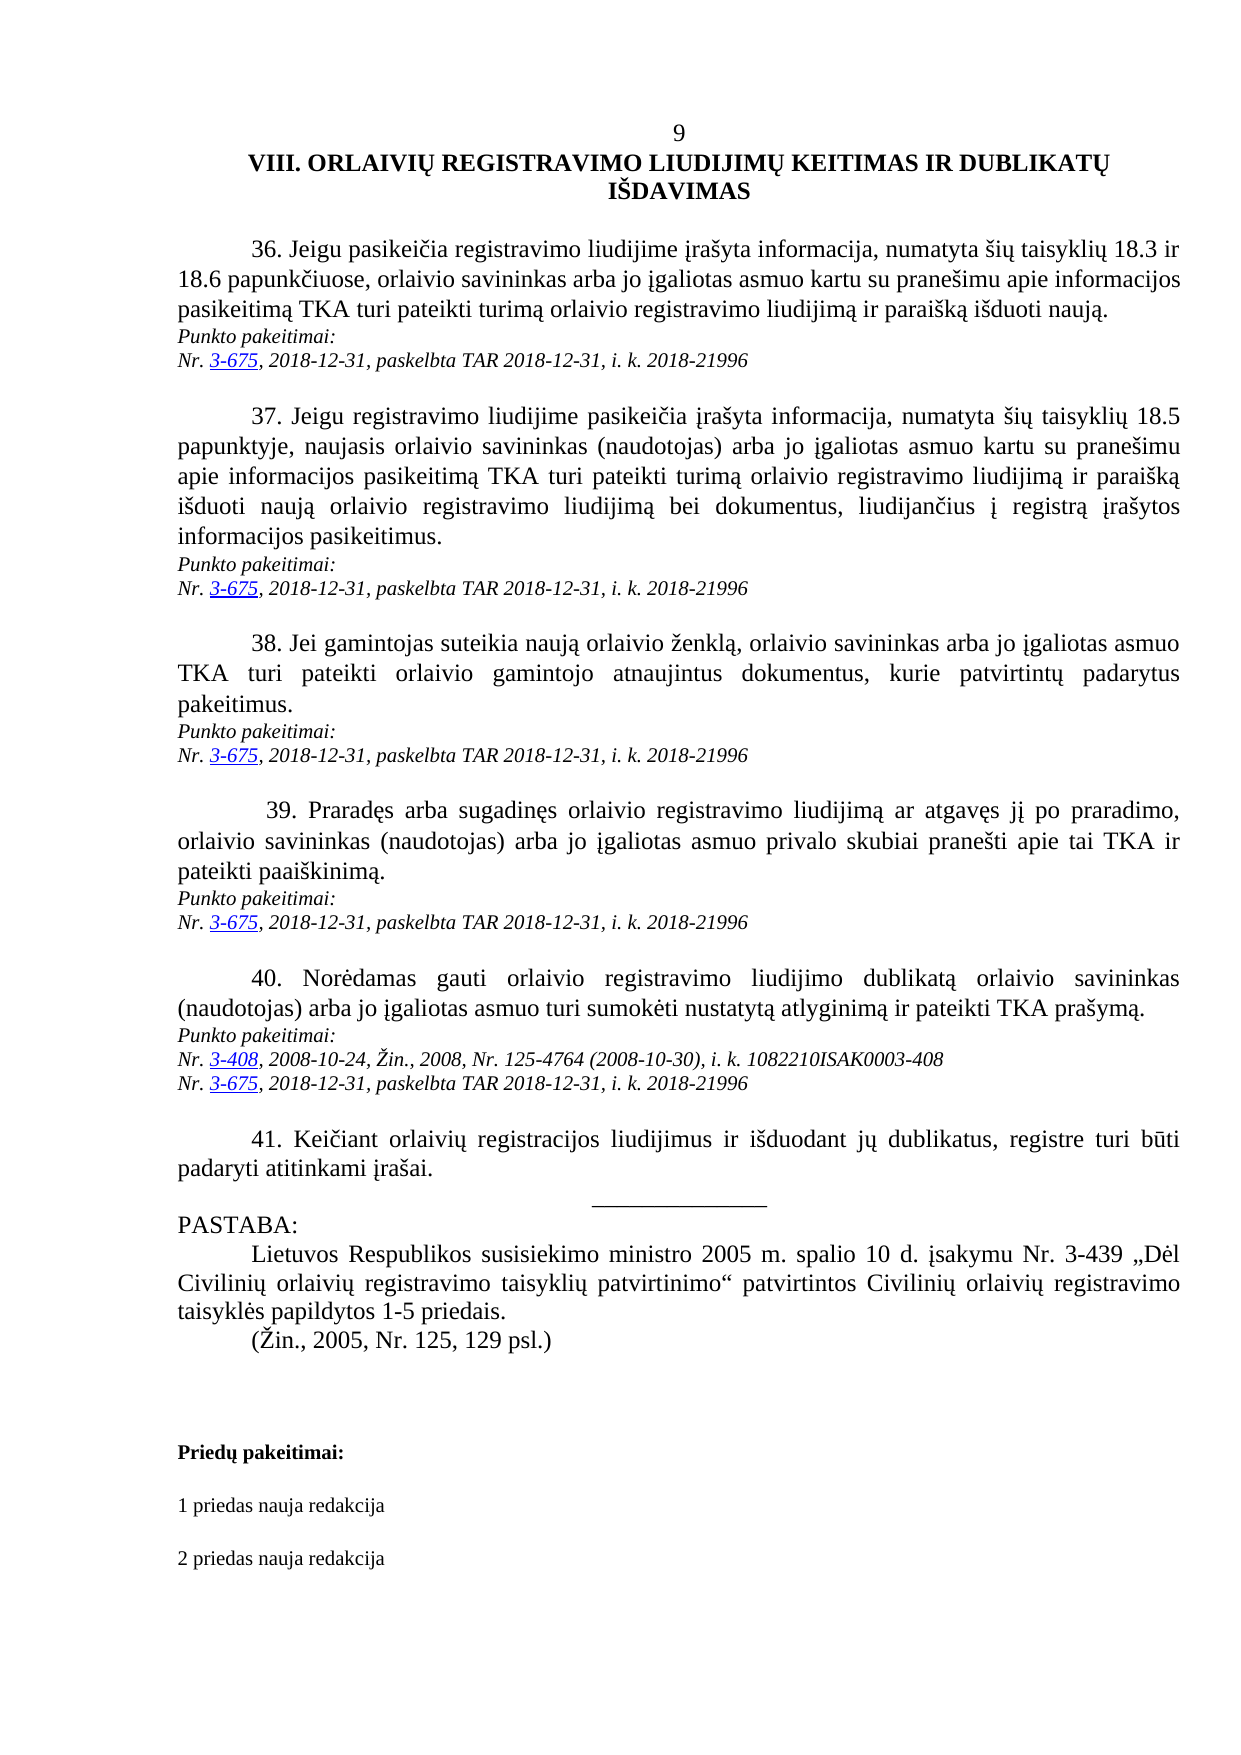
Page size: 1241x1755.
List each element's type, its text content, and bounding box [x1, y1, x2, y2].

text Nr. 3-675, 2018-12-31, paskelbta TAR 2018-12-31, i. k. 2018-21996 [177, 743, 1181, 767]
text PASTABA: [177, 1210, 1181, 1239]
text Nr. 3-675, 2018-12-31, paskelbta TAR 2018-12-31, i. k. 2018-21996 [177, 1071, 1181, 1095]
text Punkto pakeitimai: [177, 1023, 1181, 1047]
text 1 priedas nauja redakcija [177, 1493, 1181, 1517]
text Lietuvos Respublikos susisiekimo ministro 2005 m. spalio 10 d. įsakymu Nr. 3-439 „Dėl Civilinių orlaivių registravimo taisyklių patvirtinimo“ patvirtintos Civilinių orlaivių registravimo taisyklės papildytos 1-5 priedais. [177, 1239, 1181, 1325]
text ______________ [177, 1181, 1181, 1210]
text Punkto pakeitimai: [177, 552, 1181, 576]
text 2 priedas nauja redakcija [177, 1546, 1181, 1570]
text 40. Norėdamas gauti orlaivio registravimo liudijimo dublikatą orlaivio savininkas (naudotojas) arba jo įgaliotas asmuo turi sumokėti nustatytą atlyginimą ir pateikti TKA prašymą. [177, 963, 1181, 1022]
text Punkto pakeitimai: [177, 719, 1181, 743]
text 38. Jei gamintojas suteikia naują orlaivio ženklą, orlaivio savininkas arba jo įgaliotas asmuo TKA turi pateikti orlaivio gamintojo atnaujintus dokumentus, kurie patvirtintų padarytus pakeitimus. [177, 628, 1181, 717]
text Priedų pakeitimai: [177, 1440, 1181, 1464]
text Nr. 3-675, 2018-12-31, paskelbta TAR 2018-12-31, i. k. 2018-21996 [177, 348, 1181, 372]
text Nr. 3-675, 2018-12-31, paskelbta TAR 2018-12-31, i. k. 2018-21996 [177, 576, 1181, 600]
text Punkto pakeitimai: [177, 324, 1181, 348]
text 39. Praradęs arba sugadinęs orlaivio registravimo liudijimą ar atgavęs jį po praradimo, orlaivio savininkas (naudotojas) arba jo įgaliotas asmuo privalo skubiai pranešti apie tai TKA ir pateikti paaiškinimą. [177, 796, 1181, 884]
text Nr. 3-408, 2008-10-24, Žin., 2008, Nr. 125-4764 (2008-10-30), i. k. 1082210ISAK0003-408 [177, 1047, 1181, 1071]
text Punkto pakeitimai: [177, 886, 1181, 910]
text 37. Jeigu registravimo liudijime pasikeičia įrašyta informacija, numatyta šių taisyklių 18.5 papunktyje, naujasis orlaivio savininkas (naudotojas) arba jo įgaliotas asmuo kartu su pranešimu apie informacijos pasikeitimą TKA turi pateikti turimą orlaivio registravimo liudijimą ir paraišką išduoti naują orlaivio registravimo liudijimą bei dokumentus, liudijančius į registrą įrašytos informacijos pasikeitimus. [177, 401, 1181, 550]
text Nr. 3-675, 2018-12-31, paskelbta TAR 2018-12-31, i. k. 2018-21996 [177, 910, 1181, 934]
text 41. Keičiant orlaivių registracijos liudijimus ir išduodant jų dublikatus, registre turi būti padaryti atitinkami įrašai. [177, 1124, 1181, 1181]
text VIII. ORLAIVIŲ REGISTRAVIMO LIUDIJIMŲ KEITIMAS IR DUBLIKATŲ IŠDAVIMAS [177, 148, 1181, 205]
text 36. Jeigu pasikeičia registravimo liudijime įrašyta informacija, numatyta šių taisyklių 18.3 ir 18.6 papunkčiuose, orlaivio savininkas arba jo įgaliotas asmuo kartu su pranešimu apie informacijos pasikeitimą TKA turi pateikti turimą orlaivio registravimo liudijimą ir paraišką išduoti naują. [177, 234, 1181, 323]
text (Žin., 2005, Nr. 125, 129 psl.) [177, 1325, 1181, 1354]
